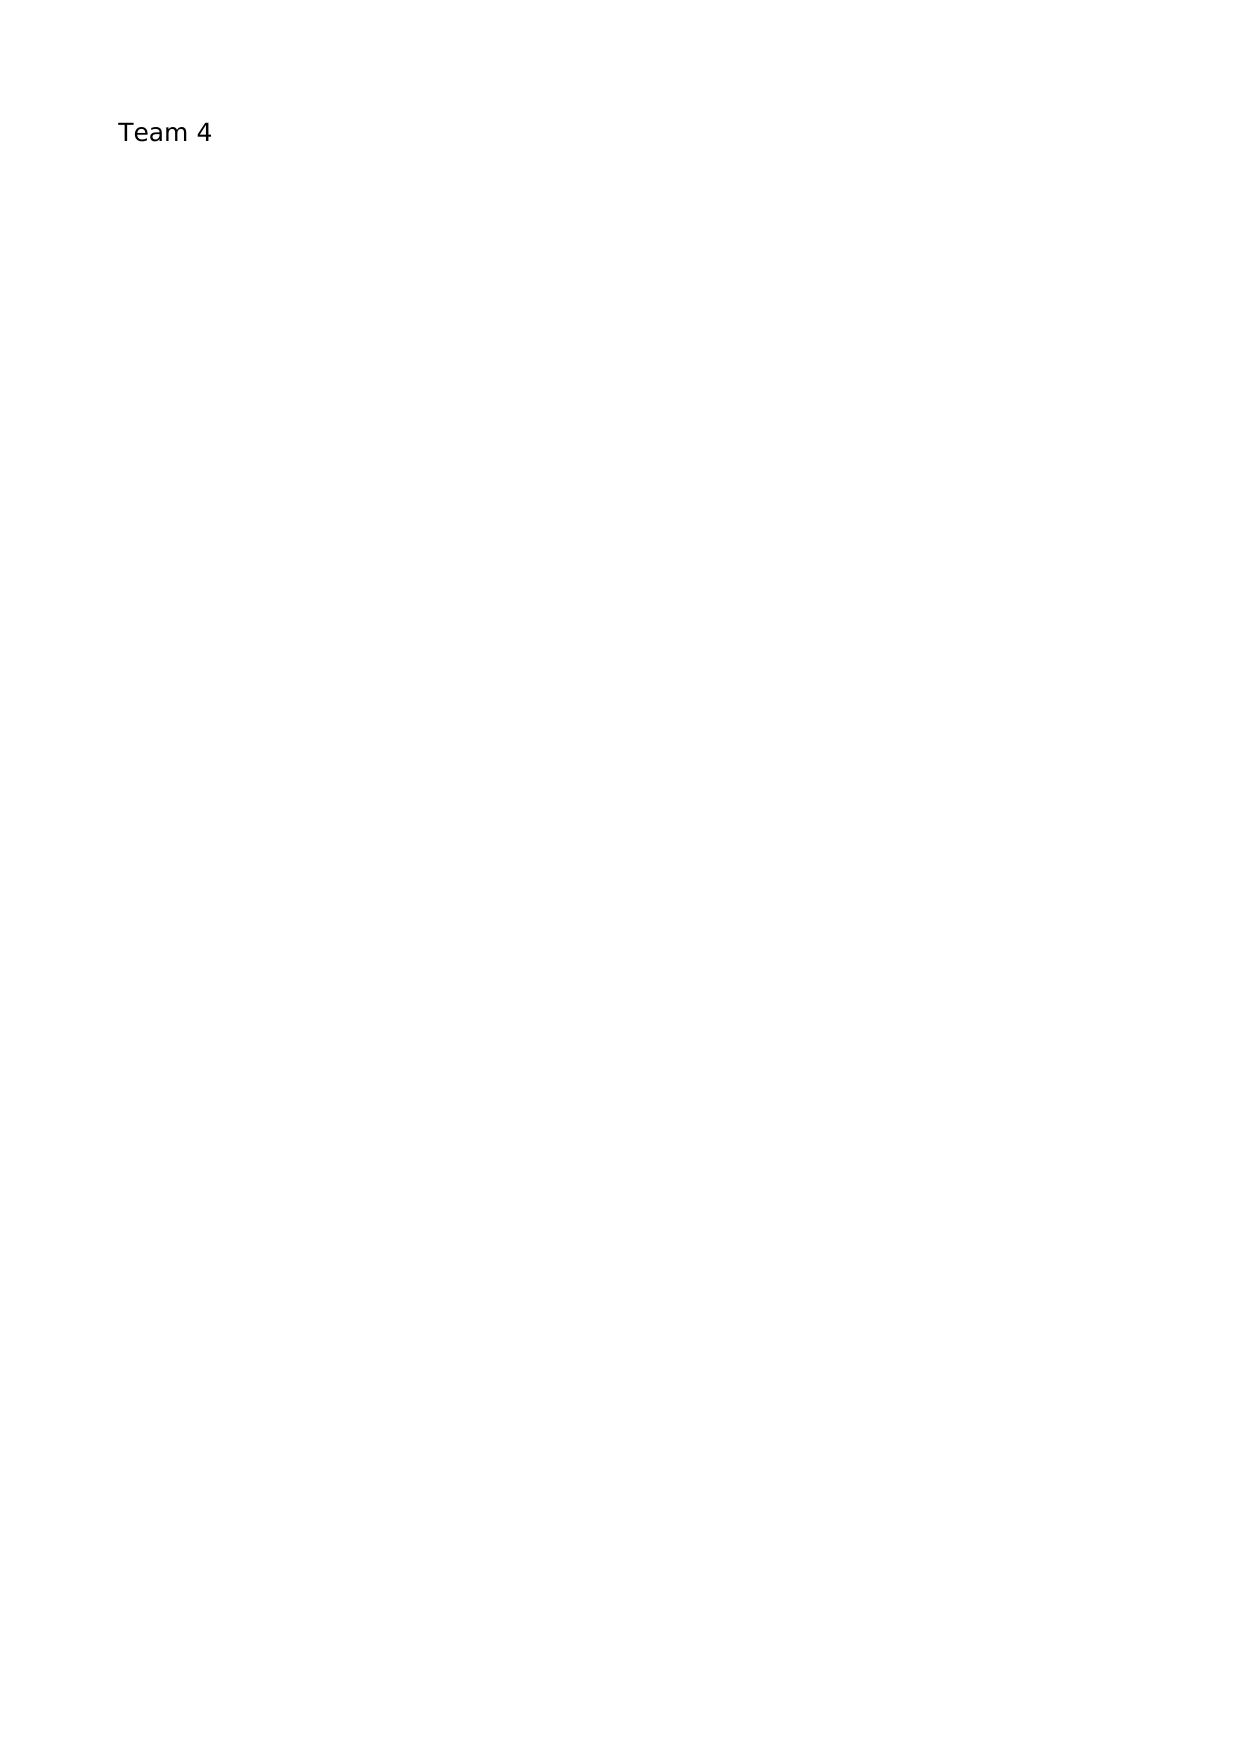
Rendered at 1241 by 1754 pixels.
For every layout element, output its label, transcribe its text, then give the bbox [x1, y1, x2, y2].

text Team 4 [118, 118, 1122, 147]
